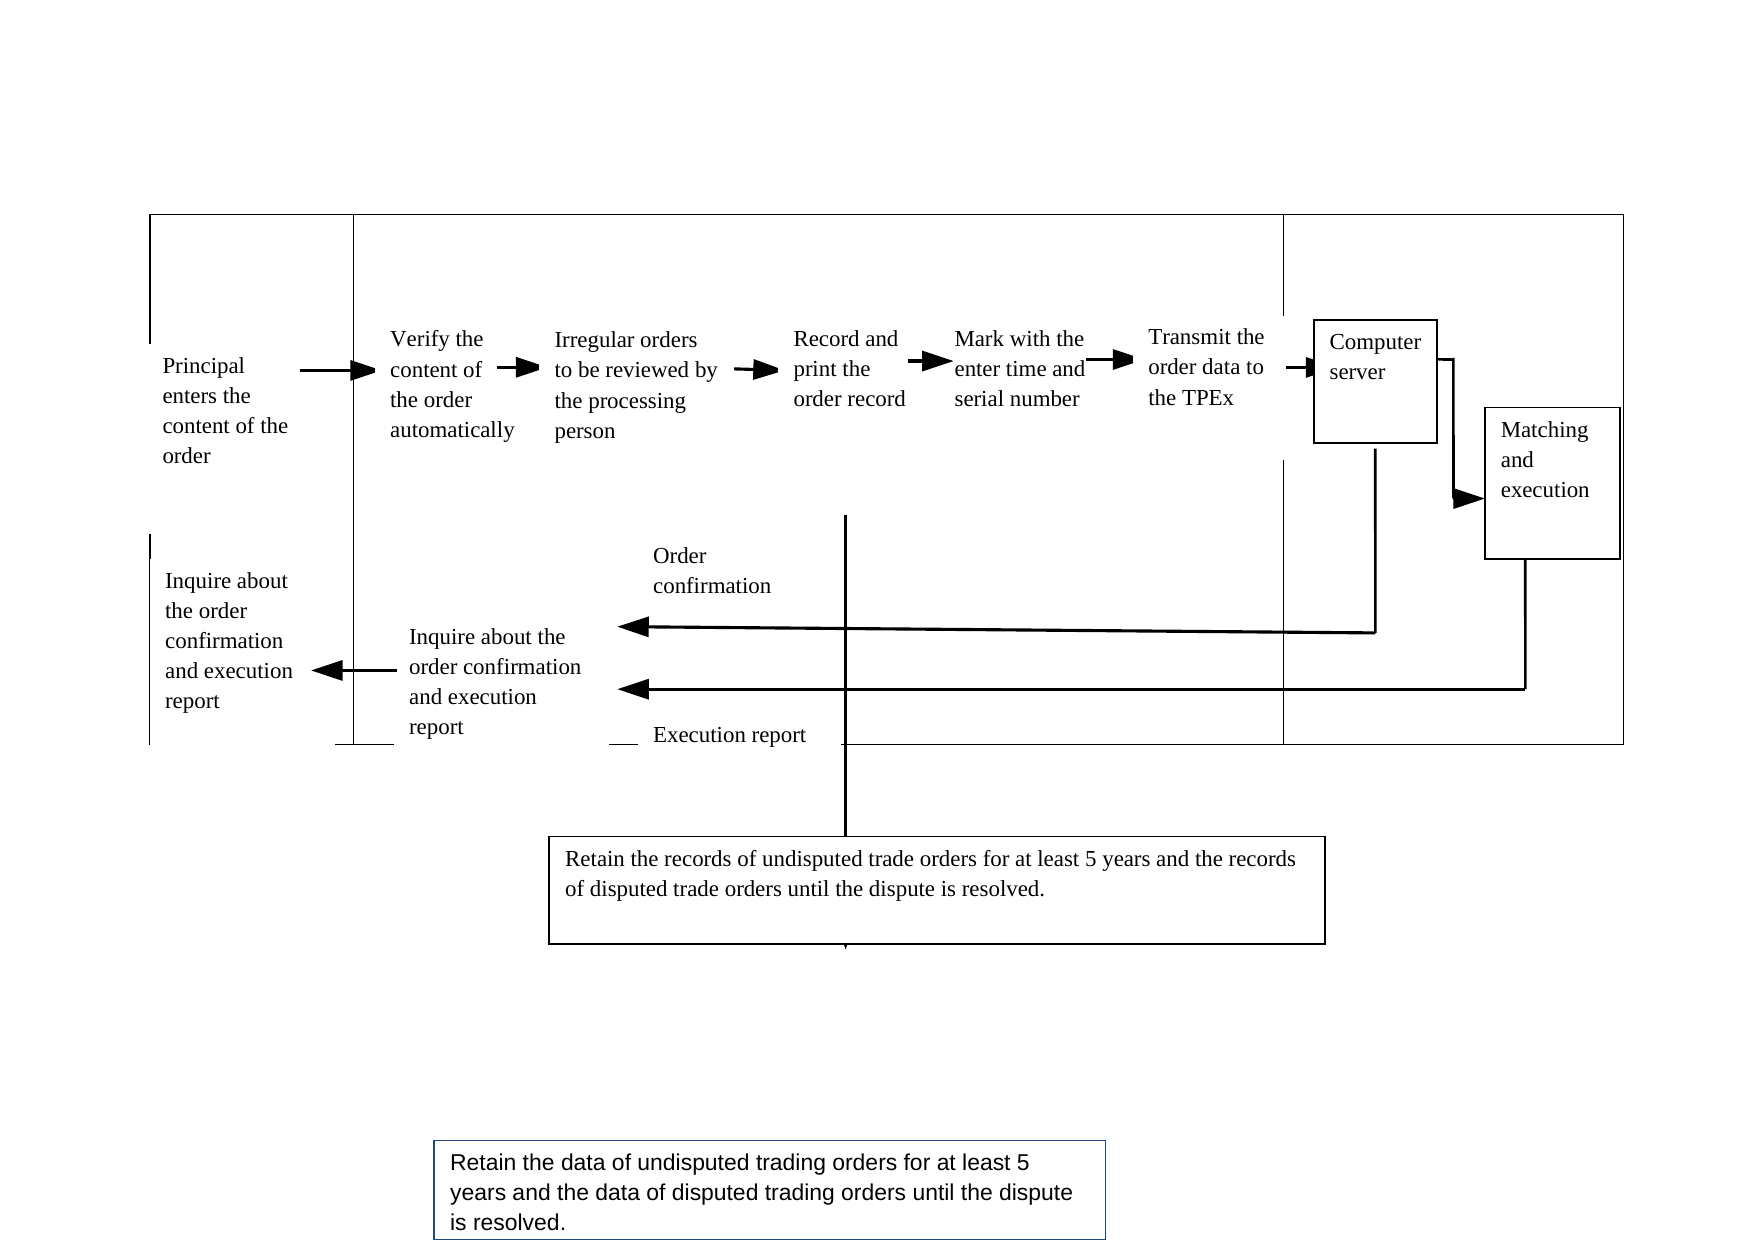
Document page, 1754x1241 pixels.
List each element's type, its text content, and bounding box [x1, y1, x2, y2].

text Retain the data of undisputed trading orders for at least 5 years and the data of disputed trading orders until the dispute is resolved. [450, 1148, 1090, 1231]
table_cell [1486, 408, 1619, 558]
text Retain the records of undisputed trade orders for at least 5 years and the records of disputed trade orders until the dispute is resolved. [565, 844, 1309, 901]
table_cell [847, 691, 1283, 744]
table_cell [354, 215, 1286, 914]
table_cell [147, 215, 353, 938]
table_cell [1284, 361, 1524, 688]
table_cell [1315, 321, 1436, 442]
table_cell [847, 631, 1283, 688]
table_cell [1284, 215, 1623, 744]
